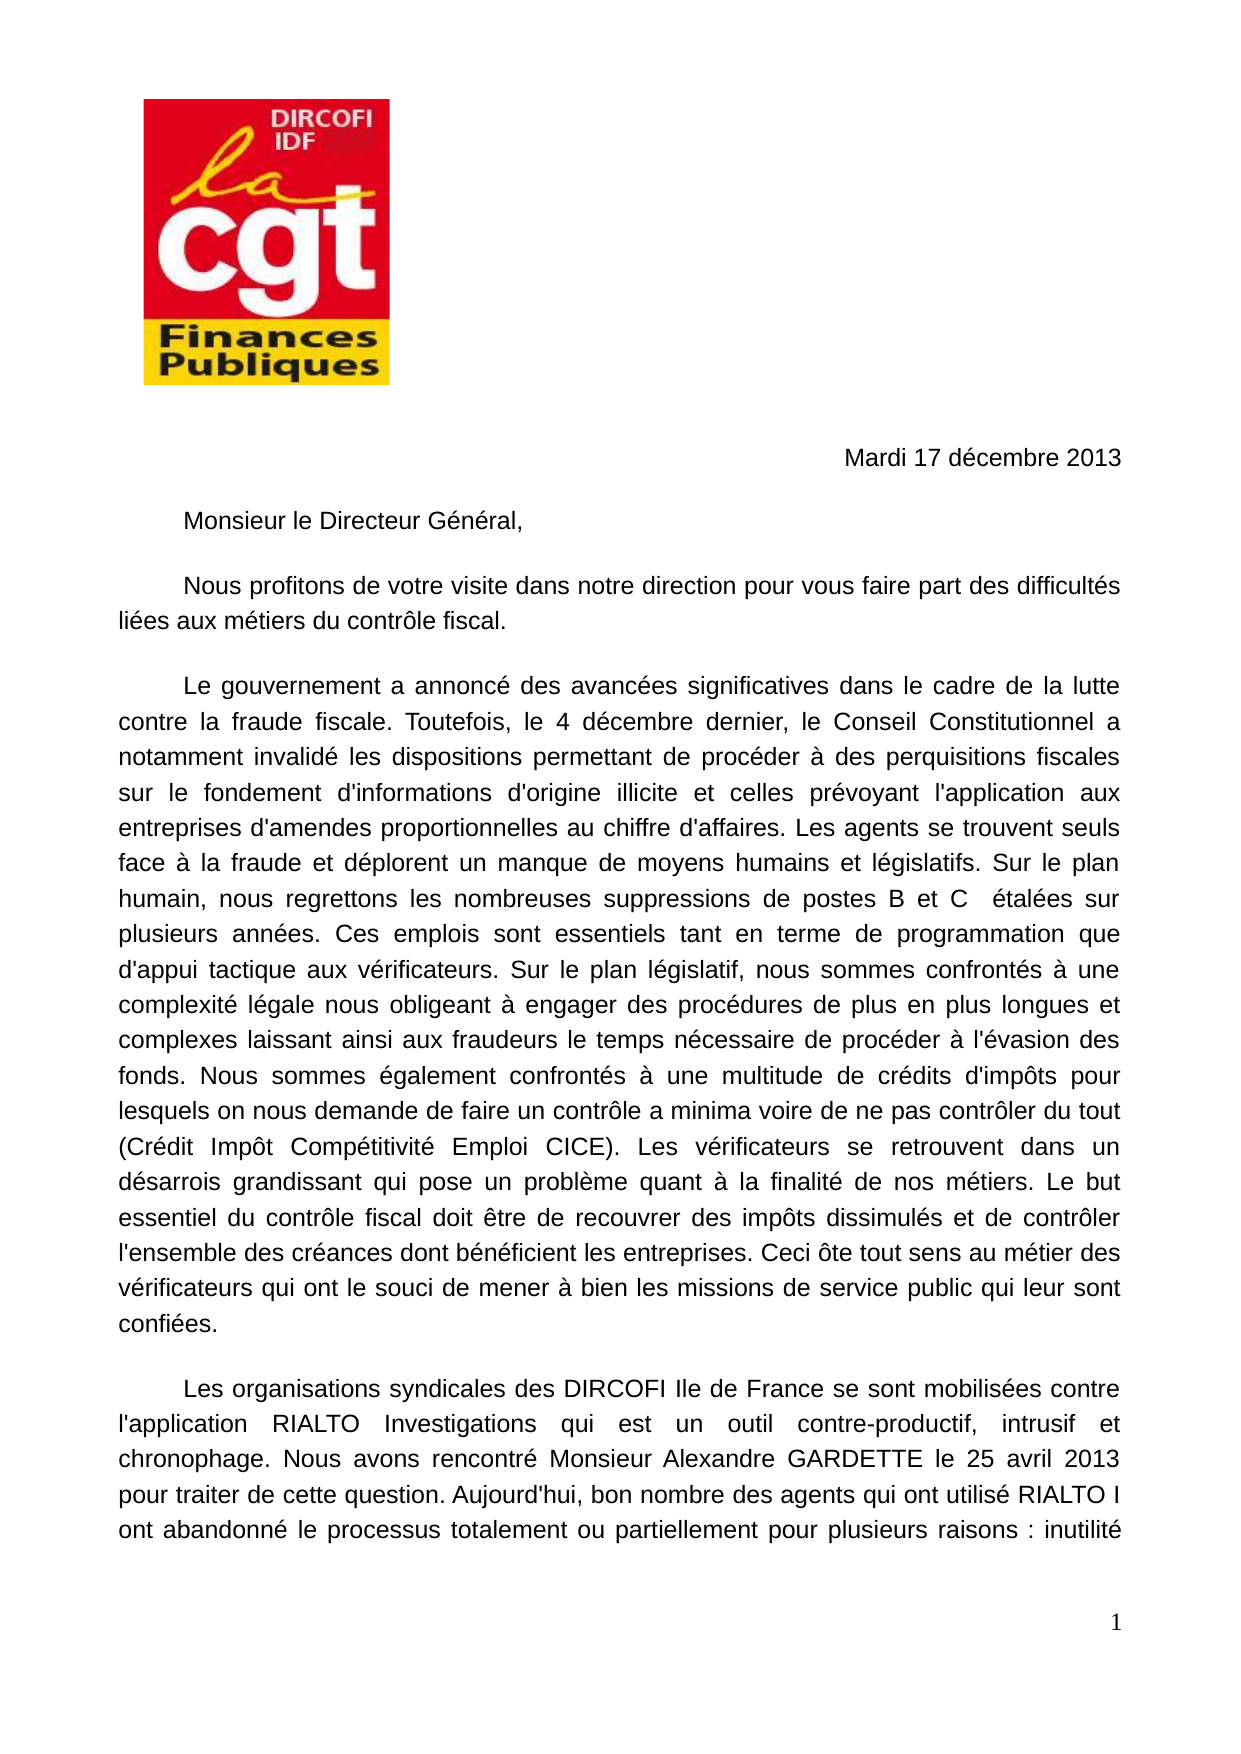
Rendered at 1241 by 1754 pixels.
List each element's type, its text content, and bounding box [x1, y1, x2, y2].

picture [143, 99, 390, 385]
text Le gouvernement a annoncé des avancées significatives dans le cadre de la lutte contre la fraude fiscale. Toutefois, le 4 décembre dernier, le Conseil Constitutionnel a notamment invalidé les dispositions permettant de procéder à des perquisitions fiscales sur le fondement d'informations d'origine illicite et celles prévoyant l'application aux entreprises d'amendes proportionnelles au chiffre d'affaires. Les agents se trouvent seuls face à la fraude et déplorent un manque de moyens humains et législatifs. Sur le plan humain, nous regrettons les nombreuses suppressions de postes B et C étalées sur plusieurs années. Ces emplois sont essentiels tant en terme de programmation que d'appui tactique aux vérificateurs. Sur le plan législatif, nous sommes confrontés à une complexité légale nous obligeant à engager des procédures de plus en plus longues et complexes laissant ainsi aux fraudeurs le temps nécessaire de procéder à l'évasion des fonds. Nous sommes également confrontés à une multitude de crédits d'impôts pour lesquels on nous demande de faire un contrôle a minima voire de ne pas contrôler du tout (Crédit Impôt Compétitivité Emploi CICE). Les vérificateurs se retrouvent dans un désarrois grandissant qui pose un problème quant à la finalité de nos métiers. Le but essentiel du contrôle fiscal doit être de recouvrer des impôts dissimulés et de contrôler l'ensemble des créances dont bénéficient les entreprises. Ceci ôte tout sens au métier des vérificateurs qui ont le souci de mener à bien les missions de service public qui leur sont confiées. [118, 666, 1122, 1339]
text Mardi 17 décembre 2013 [118, 443, 1122, 472]
text Monsieur le Directeur Général, [118, 501, 1122, 537]
text Les organisations syndicales des DIRCOFI Ile de France se sont mobilisées contre l'application RIALTO Investigations qui est un outil contre-productif, intrusif et chronophage. Nous avons rencontré Monsieur Alexandre GARDETTE le 25 avril 2013 pour traiter de cette question. Aujourd'hui, bon nombre des agents qui ont utilisé RIALTO I ont abandonné le processus totalement ou partiellement pour plusieurs raisons : inutilité [118, 1369, 1122, 1546]
text Nous profitons de votre visite dans notre direction pour vous faire part des difficultés liées aux métiers du contrôle fiscal. [118, 566, 1122, 637]
